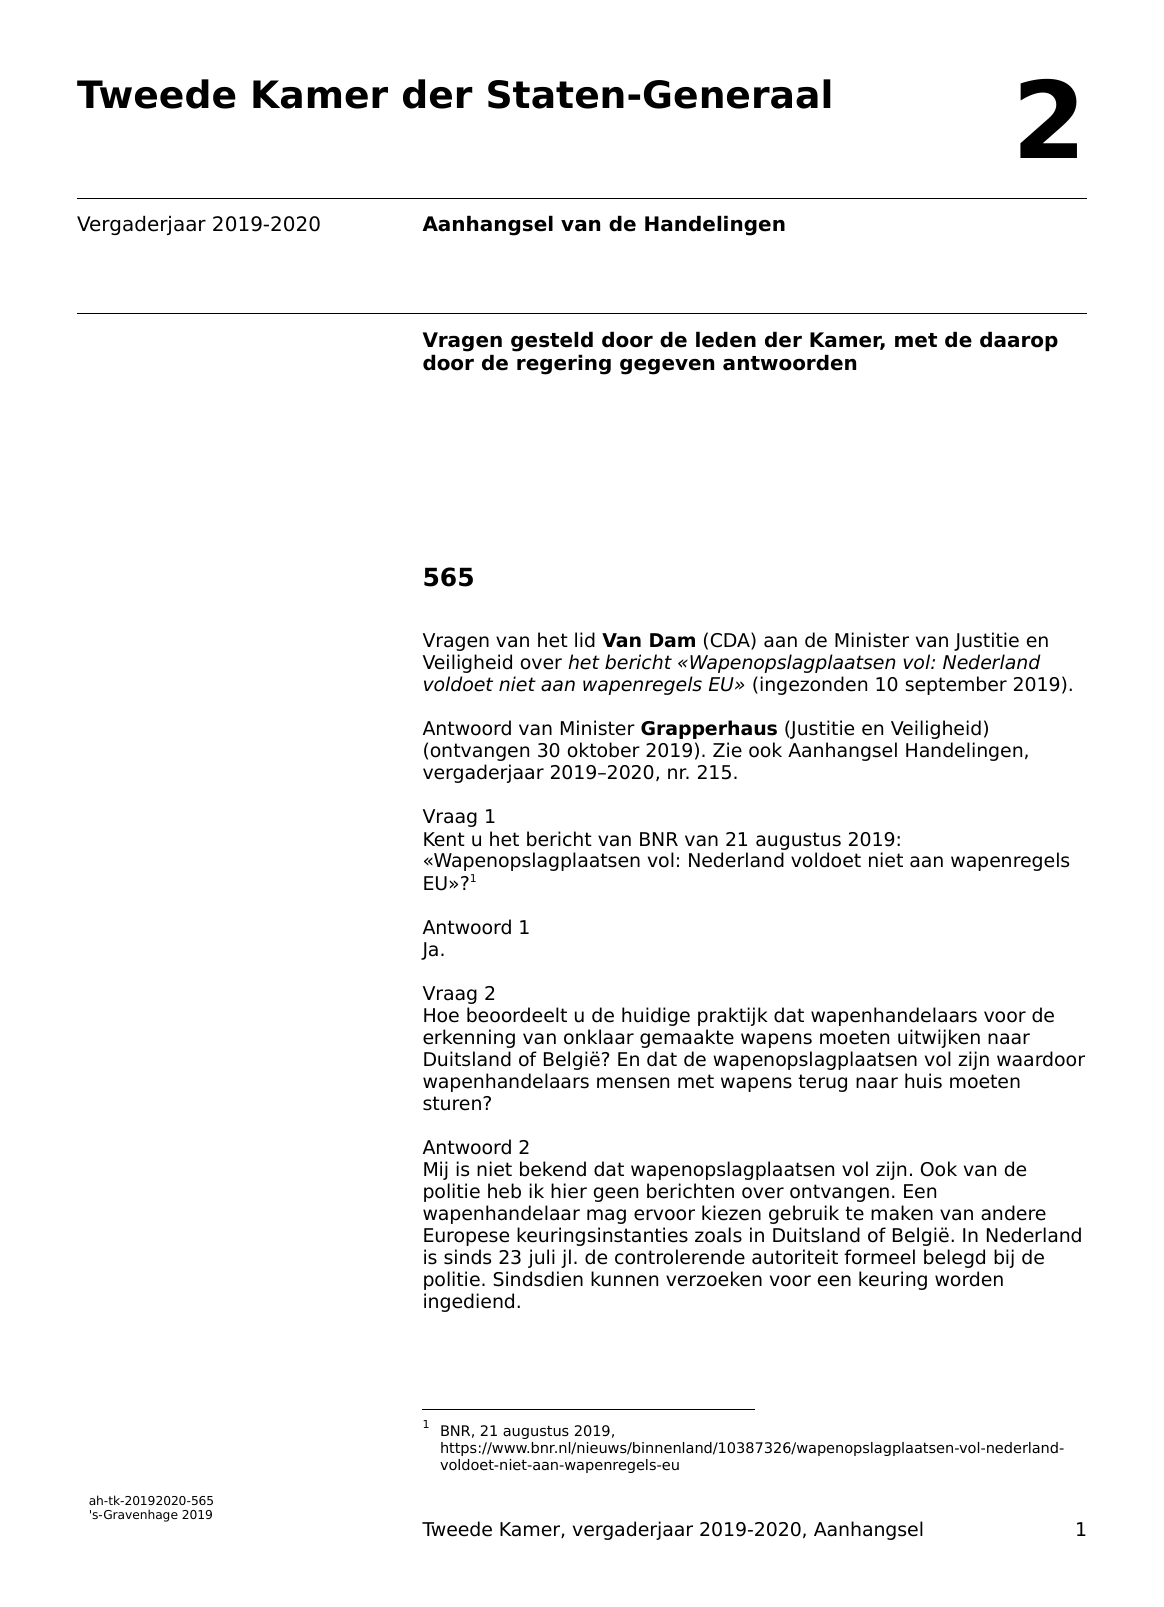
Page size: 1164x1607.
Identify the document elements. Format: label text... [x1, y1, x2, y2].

text Vragen van het lid Van Dam (CDA) aan de Minister van Justitie en Veiligheid over het bericht «Wapenopslagplaatsen vol: Nederland voldoet niet aan wapenregels EU» (ingezonden 10 september 2019). [422, 630, 1087, 696]
table_cell [77, 314, 422, 375]
text Kent u het bericht van BNR van 21 augustus 2019: «Wapenopslagplaatsen vol: Nederland voldoet niet aan wapenregels EU»? [422, 828, 1087, 894]
text ah-tk-20192020-565 [88, 1494, 323, 1508]
text Antwoord 1 [422, 917, 1087, 938]
text Ja. [422, 938, 1087, 961]
table_header Tweede Kamer der Staten-Generaal [77, 59, 886, 198]
text Vraag 2 [422, 983, 1087, 1005]
text 565 [422, 563, 1087, 592]
text Hoe beoordeelt u de huidige praktijk dat wapenhandelaars voor de erkenning van onklaar gemaakte wapens moeten uitwijken naar Duitsland of België? En dat de wapenopslagplaatsen vol zijn waardoor wapenhandelaars mensen met wapens terug naar huis moeten sturen? [422, 1005, 1087, 1114]
text 's-Gravenhage 2019 [88, 1508, 323, 1522]
text Antwoord 2 [422, 1137, 1087, 1159]
text Mij is niet bekend dat wapenopslagplaatsen vol zijn. Ook van de politie heb ik hier geen berichten over ontvangen. Een wapenhandelaar mag ervoor kiezen gebruik te maken van andere Europese keuringsinstanties zoals in Duitsland of België. In Nederland is sinds 23 juli jl. de controlerende autoriteit formeel belegd bij de politie. Sindsdien kunnen verzoeken voor een keuring worden ingediend. [422, 1159, 1087, 1313]
text Antwoord van Minister Grapperhaus (Justitie en Veiligheid) (ontvangen 30 oktober 2019). Zie ook Aanhangsel Handelingen, vergaderjaar 2019–2020, nr. 215. [422, 718, 1087, 784]
table_cell Vergaderjaar 2019-2020 [77, 199, 422, 313]
table_cell Vragen gesteld door de leden der Kamer, met de daarop door de regering gegeven antwoorden [422, 314, 1087, 375]
table_header 2 [886, 59, 1087, 198]
text Vraag 1 [422, 806, 1087, 828]
text BNR, 21 augustus 2019, https://www.bnr.nl/nieuws/binnenland/10387326/wapenopslagplaatsen-vol-nederland-voldoet-niet-aan-wapenregels-eu [422, 1418, 1087, 1474]
table_cell Aanhangsel van de Handelingen [422, 199, 1087, 313]
